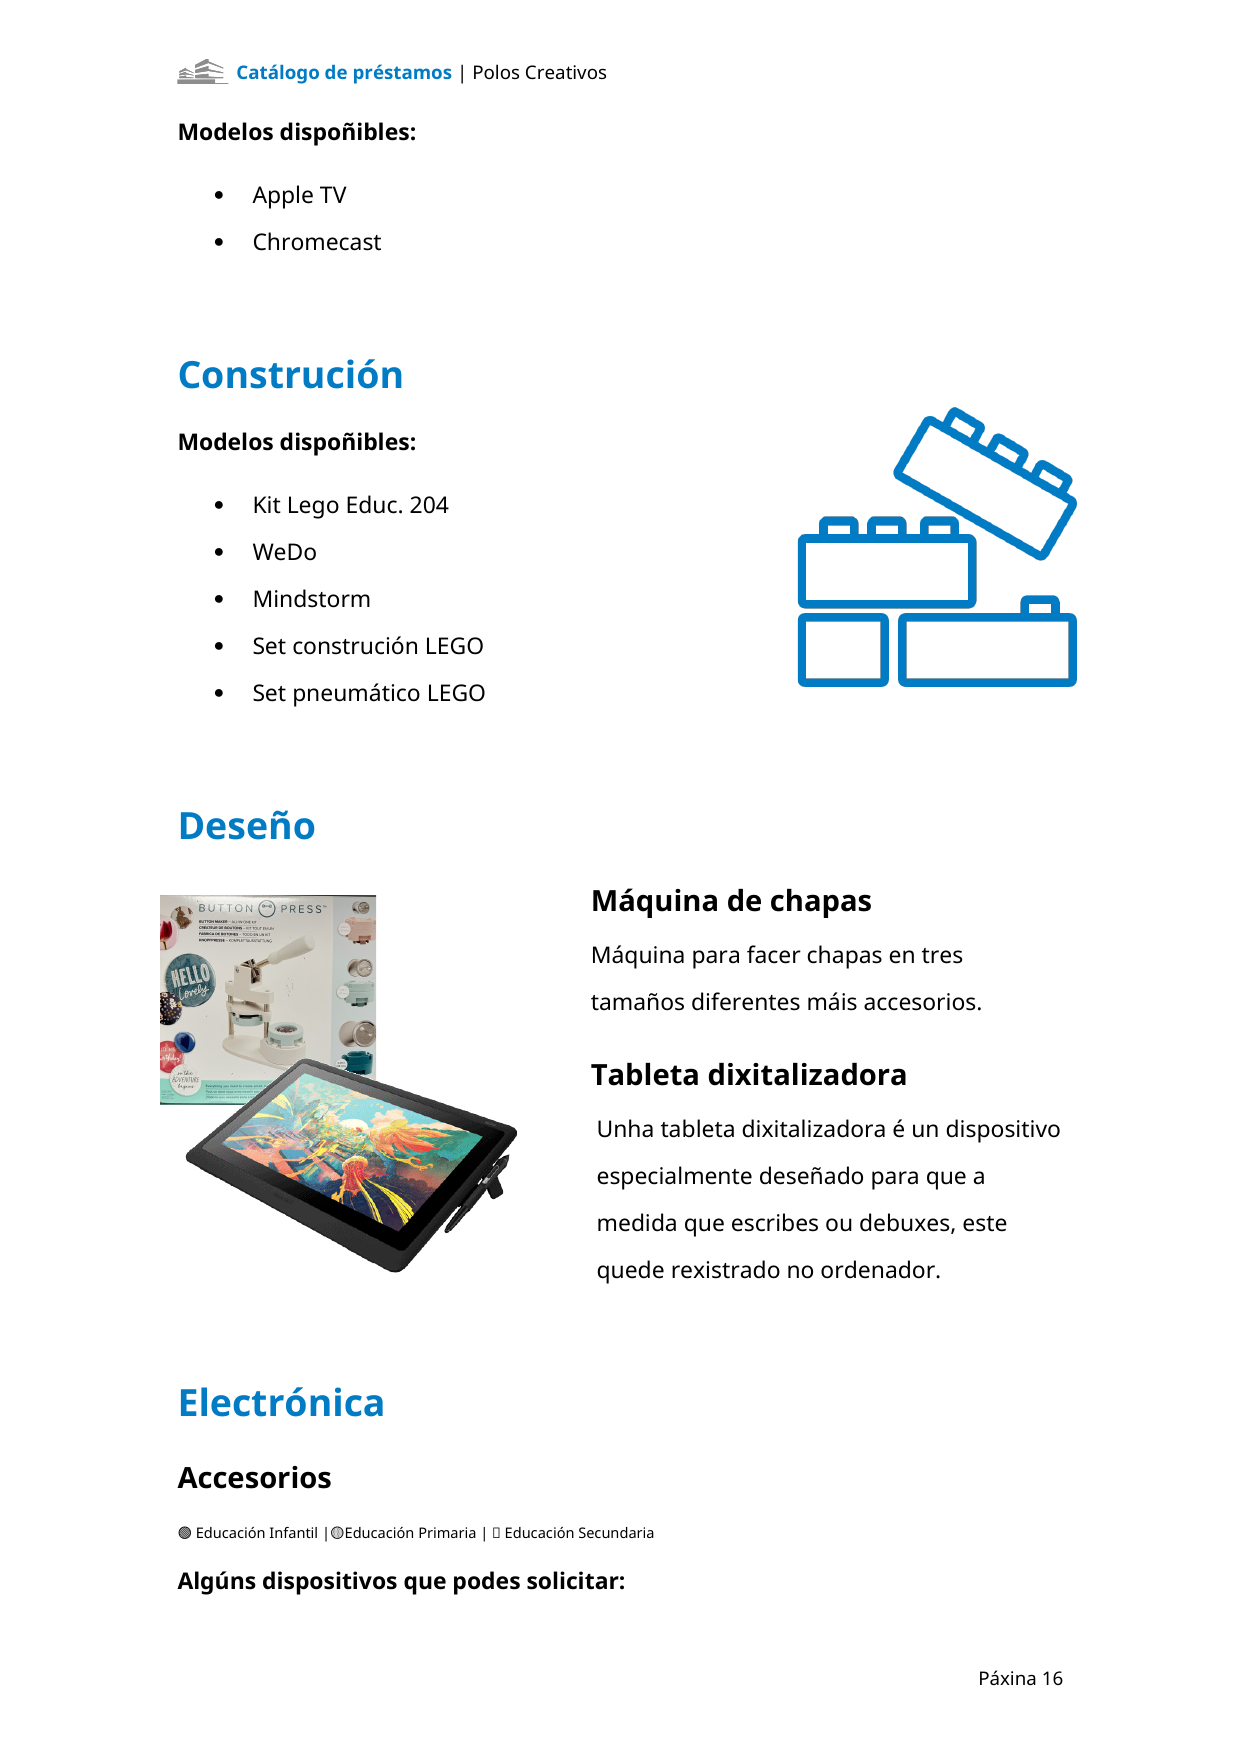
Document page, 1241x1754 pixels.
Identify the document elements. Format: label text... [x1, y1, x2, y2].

subtitle Deseño [177, 799, 1063, 850]
text Unha tableta dixitalizadora é un dispositivo especialmente deseñado para que a medida que escribes ou debuxes, este quede rexistrado no ordenador. [596, 1113, 1063, 1285]
list Apple TV [215, 179, 1063, 211]
list Chromecast [215, 226, 1063, 257]
text 🟢 Educación Infantil |🟡Educación Primaria | 🔴 Educación Secundaria [177, 1523, 1063, 1543]
list Mindstorm [215, 583, 797, 614]
list Set construción LEGO [215, 629, 797, 661]
subtitle Máquina de chapas [591, 880, 1063, 919]
picture [160, 895, 542, 1289]
picture [797, 407, 1077, 687]
list Kit Lego Educ. 204 [215, 489, 797, 520]
subtitle Construción [177, 349, 1063, 400]
subtitle Tableta dixitalizadora [591, 1054, 1063, 1093]
picture [177, 59, 229, 84]
list WeDo [215, 536, 797, 567]
subtitle Accesorios [177, 1457, 1063, 1497]
subtitle Electrónica [177, 1377, 1063, 1428]
text Modelos dispoñibles: [177, 116, 753, 147]
text Modelos dispoñibles: [177, 425, 797, 457]
text Algúns dispositivos que podes solicitar: [177, 1565, 1063, 1596]
text Máquina para facer chapas en tres tamaños diferentes máis accesorios. [591, 939, 1063, 1017]
list Set pneumático LEGO [215, 676, 1063, 708]
